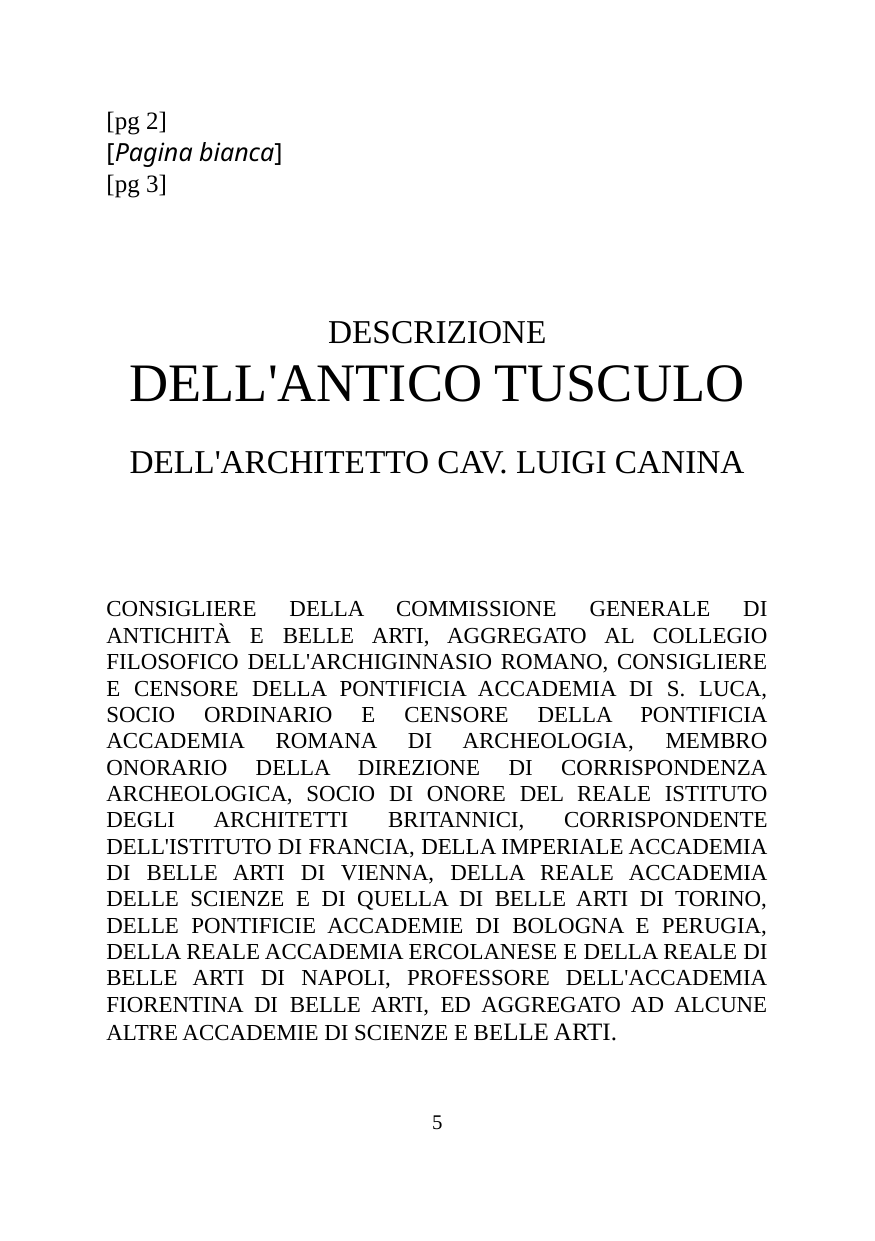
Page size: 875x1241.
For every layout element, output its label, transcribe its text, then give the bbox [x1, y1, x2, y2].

text [pg 2] [106, 106, 768, 135]
text [pg 3] [106, 169, 768, 198]
text CONSIGLIERE DELLA COMMISSIONE GENERALE DI ANTICHITÀ E BELLE ARTI, AGGREGATO AL COLLEGIO FILOSOFICO DELL'ARCHIGINNASIO ROMANO, CONSIGLIERE E CENSORE DELLA PONTIFICIA ACCADEMIA DI S. LUCA, SOCIO ORDINARIO E CENSORE DELLA PONTIFICIA ACCADEMIA ROMANA DI ARCHEOLOGIA, MEMBRO ONORARIO DELLA DIREZIONE DI CORRISPONDENZA ARCHEOLOGICA, SOCIO DI ONORE DEL REALE ISTITUTO DEGLI ARCHITETTI BRITANNICI, CORRISPONDENTE DELL'ISTITUTO DI FRANCIA, DELLA IMPERIALE ACCADEMIA DI BELLE ARTI DI VIENNA, DELLA REALE ACCADEMIA DELLE SCIENZE E DI QUELLA DI BELLE ARTI DI TORINO, DELLE PONTIFICIE ACCADEMIE DI BOLOGNA E PERUGIA, DELLA REALE ACCADEMIA ERCOLANESE E DELLA REALE DI BELLE ARTI DI NAPOLI, PROFESSORE DELL'ACCADEMIA FIORENTINA DI BELLE ARTI, ED AGGREGATO AD ALCUNE ALTRE ACCADEMIE DI SCIENZE E BELLE ARTI. [106, 596, 768, 1046]
text [Pagina bianca] [106, 135, 768, 169]
text DELL'ANTICO TUSCULO [106, 351, 768, 413]
text DESCRIZIONE [106, 313, 768, 351]
text DELL'ARCHITETTO CAV. LUIGI CANINA [106, 442, 768, 481]
